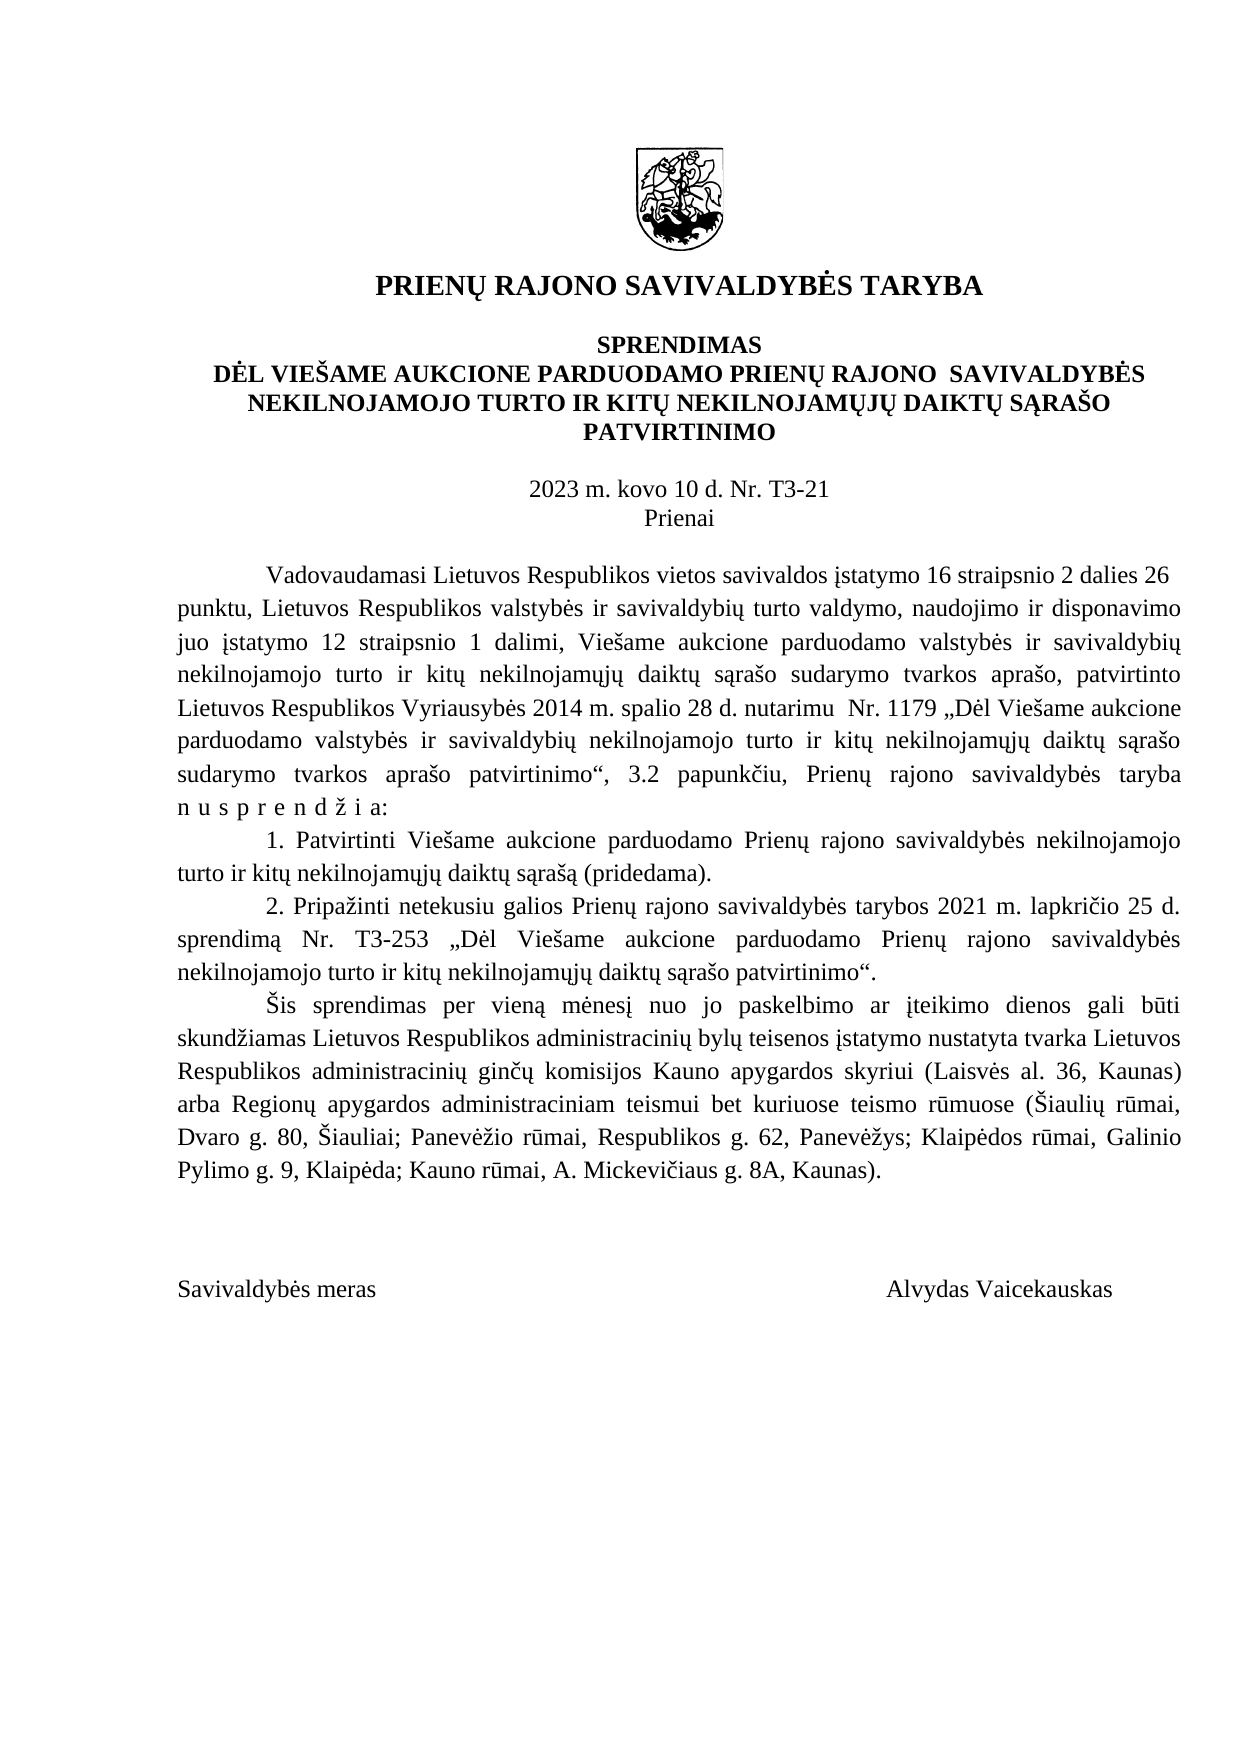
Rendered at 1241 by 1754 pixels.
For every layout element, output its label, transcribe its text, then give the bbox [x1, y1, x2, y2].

text DĖL VIEŠAME AUKCIONE PARDUODAMO PRIENŲ RAJONO SAVIVALDYBĖS NEKILNOJAMOJO TURTO IR KITŲ NEKILNOJAMŲJŲ DAIKTŲ SĄRAŠO PATVIRTINIMO [177, 359, 1182, 446]
text PRIENŲ RAJONO SAVIVALDYBĖS TARYBA [177, 268, 1182, 302]
text SPRENDIMAS [177, 331, 1182, 359]
text Šis sprendimas per vieną mėnesį nuo jo paskelbimo ar įteikimo dienos gali būti skundžiamas Lietuvos Respublikos administracinių bylų teisenos įstatymo nustatyta tvarka Lietuvos Respublikos administracinių ginčų komisijos Kauno apygardos skyriui (Laisvės al. 36, Kaunas) arba Regionų apygardos administraciniam teismui bet kuriuose teismo rūmuose (Šiaulių rūmai, Dvaro g. 80, Šiauliai; Panevėžio rūmai, Respublikos g. 62, Panevėžys; Klaipėdos rūmai, Galinio Pylimo g. 9, Klaipėda; Kauno rūmai, A. Mickevičiaus g. 8A, Kaunas). [177, 990, 1182, 1184]
text 1. Patvirtinti Viešame aukcione parduodamo Prienų rajono savivaldybės nekilnojamojo turto ir kitų nekilnojamųjų daiktų sąrašą (pridedama). [177, 825, 1182, 886]
text 2023 m. kovo 10 d. Nr. T3-21 [177, 474, 1182, 503]
text Vadovaudamasi Lietuvos Respublikos vietos savivaldos įstatymo 16 straipsnio 2 dalies 26 punktu, Lietuvos Respublikos valstybės ir savivaldybių turto valdymo, naudojimo ir disponavimo juo įstatymo 12 straipsnio 1 dalimi, Viešame aukcione parduodamo valstybės ir savivaldybių nekilnojamojo turto ir kitų nekilnojamųjų daiktų sąrašo sudarymo tvarkos aprašo, patvirtinto Lietuvos Respublikos Vyriausybės 2014 m. spalio 28 d. nutarimu Nr. 1179 „Dėl Viešame aukcione parduodamo valstybės ir savivaldybių nekilnojamojo turto ir kitų nekilnojamųjų daiktų sąrašo sudarymo tvarkos aprašo patvirtinimo“, 3.2 papunkčiu, Prienų rajono savivaldybės taryba nusprendžia: [177, 561, 1182, 820]
text 2. Pripažinti netekusiu galios Prienų rajono savivaldybės tarybos 2021 m. lapkričio 25 d. sprendimą Nr. T3-253 „Dėl Viešame aukcione parduodamo Prienų rajono savivaldybės nekilnojamojo turto ir kitų nekilnojamųjų daiktų sąrašo patvirtinimo“. [177, 891, 1182, 986]
text Savivaldybės meras Alvydas Vaicekauskas [177, 1274, 1182, 1303]
text Prienai [177, 503, 1182, 532]
